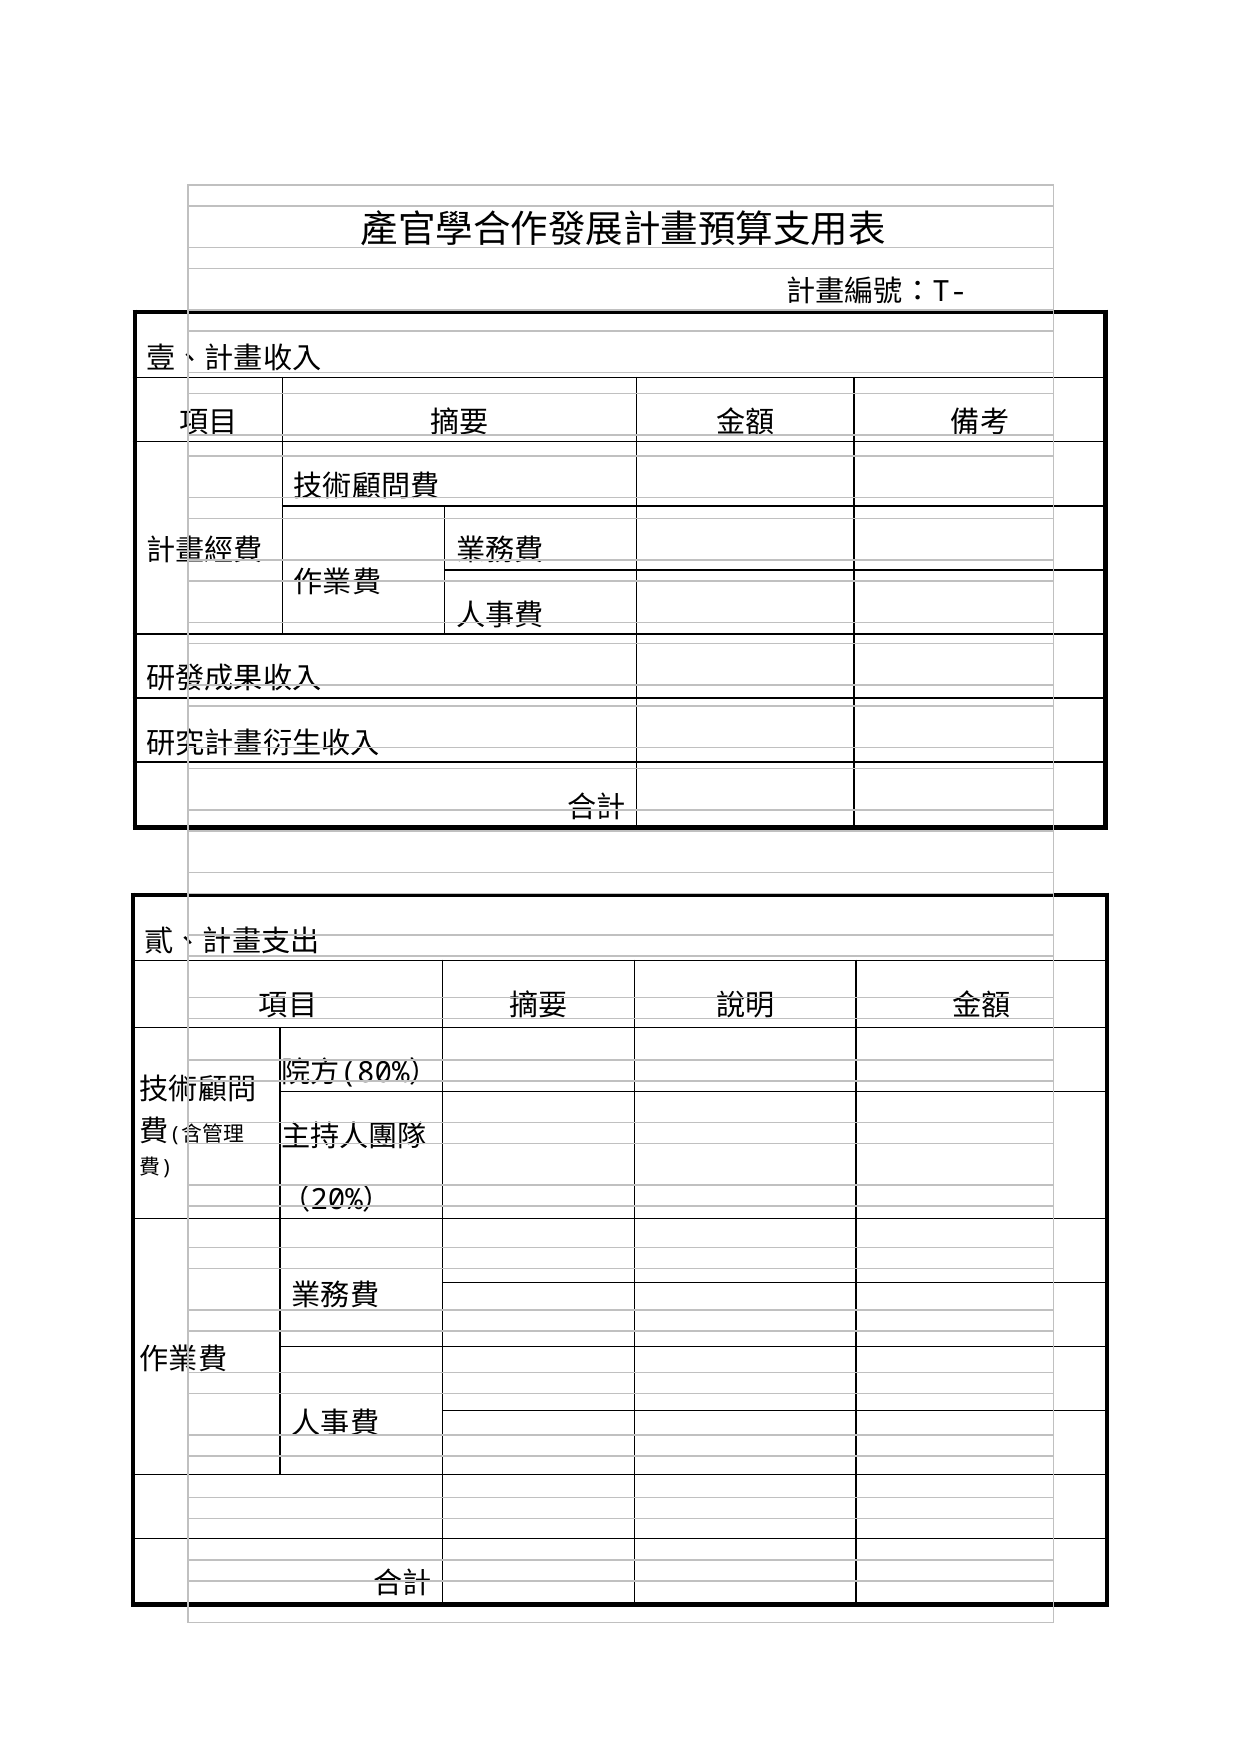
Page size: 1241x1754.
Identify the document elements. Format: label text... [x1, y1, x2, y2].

table_cell [855, 442, 1053, 455]
table_cell 人事費 [281, 1394, 442, 1434]
table_cell [443, 1347, 634, 1372]
table_cell [635, 1082, 855, 1091]
table_cell [635, 1475, 855, 1497]
table_cell [855, 635, 1053, 643]
table_cell 合計 [189, 763, 636, 768]
table_cell 計畫經費 [189, 442, 282, 455]
table_cell [857, 1269, 1053, 1281]
table_cell [443, 1028, 634, 1059]
table_cell [635, 1207, 855, 1217]
table_cell 作業費 [189, 1269, 279, 1309]
table_cell [443, 1186, 634, 1205]
table_cell [857, 1347, 1053, 1372]
table_cell 計畫經費 [189, 519, 282, 559]
table_cell [855, 699, 1053, 705]
table_cell 合計 [135, 1539, 187, 1602]
table_cell [189, 961, 442, 997]
table_cell 項目 [189, 436, 282, 441]
table_cell 研發成果收入 [189, 644, 636, 684]
table_cell [1054, 507, 1103, 569]
table_cell [637, 442, 853, 455]
table_cell [135, 961, 187, 1027]
table_cell 院方(80%） [386, 1061, 405, 1080]
table_cell 研究計畫衍生收入 [137, 699, 187, 761]
table_cell 計畫經費 [137, 442, 187, 633]
table_cell 院方(80%） [415, 1061, 442, 1080]
table_header 壹、計畫收入 [189, 373, 1053, 377]
table_cell [857, 1082, 1053, 1091]
table_cell [855, 748, 1053, 761]
table_cell 合計 [189, 1561, 442, 1580]
table_cell [637, 378, 853, 393]
table_cell 院方(80%） [322, 1061, 349, 1080]
table_cell [635, 1123, 855, 1143]
table_cell [635, 1332, 855, 1346]
table_cell [283, 436, 636, 441]
table_cell [637, 644, 853, 684]
table_cell 計畫經費 [189, 498, 282, 518]
table_cell 項目 [189, 378, 282, 393]
table_cell [637, 571, 853, 580]
table_cell [443, 1519, 634, 1538]
table_cell 技術顧問費(含管理費) [189, 1061, 279, 1080]
text [734, 248, 1053, 268]
table_cell [635, 1457, 855, 1474]
table_cell 說明 [635, 998, 855, 1018]
table_cell [857, 1582, 1053, 1602]
table_cell [637, 457, 853, 497]
table_cell [635, 1411, 855, 1434]
table_cell [857, 1019, 1053, 1027]
table_cell 合計 [189, 1582, 442, 1602]
table_cell [189, 1519, 442, 1538]
table_cell [857, 1219, 1053, 1247]
table_cell [1054, 1475, 1105, 1538]
table_cell 摘要 [283, 394, 636, 434]
table_cell [637, 763, 853, 768]
table_cell [443, 1373, 634, 1393]
table_cell 作業費 [283, 623, 444, 633]
table_cell [855, 707, 1053, 747]
table_cell [635, 1498, 855, 1518]
table_cell [189, 1019, 442, 1027]
table_cell 研發成果收入 [210, 671, 222, 684]
table_cell [443, 961, 634, 997]
table_cell [635, 1061, 855, 1080]
table_cell 技術顧問費(含管理費) [189, 1207, 279, 1217]
table_cell [1054, 1092, 1105, 1217]
table_cell [443, 1561, 634, 1580]
table_cell 主持人團隊（20%） [401, 1123, 416, 1143]
table_cell 技術顧問費(含管理費) [207, 1123, 279, 1143]
table_cell 研發成果收入 [189, 635, 636, 643]
table_cell 主持人團隊（20%） [281, 1123, 296, 1143]
table_cell 技術顧問費 [283, 457, 636, 497]
table_cell [637, 507, 853, 518]
table_cell 摘要 [443, 998, 634, 1018]
text 產官學合作發展計畫預算支用表 [193, 207, 1053, 247]
table_cell 研究計畫衍生收入 [189, 707, 636, 747]
table_header 貳、計畫支出 [1054, 897, 1105, 959]
table_cell [637, 707, 853, 747]
table_cell [635, 1028, 855, 1059]
table_cell [443, 1219, 634, 1247]
table_cell [635, 1561, 855, 1580]
table_cell [443, 1144, 634, 1184]
table_cell [443, 1082, 634, 1091]
table_cell [1054, 1347, 1105, 1409]
table_cell [637, 582, 853, 622]
table_cell [281, 1219, 442, 1247]
table_cell [281, 1457, 442, 1474]
table_cell [855, 457, 1053, 497]
table_cell [635, 1311, 855, 1330]
table_cell 院方(80%） [347, 1061, 363, 1080]
table_header 壹、計畫收入 [137, 314, 187, 377]
table_cell [855, 378, 1053, 393]
table_cell [855, 519, 1053, 559]
table_cell [283, 378, 636, 393]
table_cell 院方(80%） [398, 1061, 416, 1080]
table_cell 主持人團隊（20%） [373, 1125, 389, 1143]
table_cell [281, 1436, 442, 1455]
table_cell 院方(80%） [281, 1028, 442, 1059]
table_cell [443, 1475, 634, 1497]
table_header 壹、計畫收入 [189, 314, 1053, 330]
table_cell [443, 1061, 634, 1080]
table_cell [857, 1311, 1053, 1330]
table_cell [857, 1207, 1053, 1217]
table_cell [855, 769, 1053, 809]
table_cell [637, 748, 853, 761]
table_cell [1054, 1539, 1105, 1602]
table_cell 備考 [855, 394, 1053, 434]
table_cell 項目 [215, 411, 230, 416]
table_cell [857, 1457, 1053, 1474]
table_cell 作業費 [189, 1373, 279, 1393]
table_cell [1054, 763, 1103, 825]
table_header 貳、計畫支出 [135, 897, 187, 959]
table_cell [443, 1269, 634, 1281]
table_cell 作業費 [135, 1219, 187, 1474]
table_cell 技術顧問費(含管理費) [189, 1144, 279, 1184]
table_cell [443, 1092, 634, 1122]
table_header 壹、計畫收入 [189, 332, 1053, 372]
table_cell [857, 961, 1053, 997]
table_cell [637, 699, 853, 705]
table_cell [857, 1519, 1053, 1538]
table_cell [637, 686, 853, 697]
table_cell [1054, 699, 1103, 761]
table_cell [635, 1019, 855, 1027]
table_cell [635, 1539, 855, 1559]
text [193, 186, 1053, 205]
table_cell [189, 1498, 442, 1518]
table_cell 主持人團隊（20%） [355, 1123, 371, 1143]
table_cell [635, 1436, 855, 1455]
table_cell 合計 [382, 1573, 394, 1578]
table_header 貳、計畫支出 [189, 897, 1053, 934]
table_cell 作業費 [283, 507, 444, 518]
table_cell [857, 1475, 1053, 1497]
table_cell [857, 1411, 1053, 1434]
table_cell [443, 1582, 634, 1602]
table_cell 人事費 [466, 612, 476, 622]
table_cell [635, 1582, 855, 1602]
table_cell 計畫經費 [189, 623, 282, 633]
table_cell [635, 1248, 855, 1268]
table_cell 人事費 [445, 571, 636, 580]
table_cell [281, 1332, 442, 1346]
table_cell 主持人團隊（20%） [367, 1186, 442, 1205]
table_cell [857, 1539, 1053, 1559]
table_cell 合計 [189, 769, 636, 809]
table_cell [1054, 635, 1103, 697]
table_cell 作業費 [189, 1219, 279, 1247]
table_cell [443, 1332, 634, 1346]
table_cell [443, 1207, 634, 1217]
table_cell [637, 623, 853, 633]
table_cell [855, 686, 1053, 697]
table_cell 合計 [137, 763, 187, 825]
table_cell [283, 442, 636, 455]
table_cell [857, 1332, 1053, 1346]
table_cell [443, 1394, 634, 1409]
table_cell 人事費 [445, 582, 636, 622]
table_cell [857, 1498, 1053, 1518]
table_cell [635, 1373, 855, 1393]
table_cell [635, 1394, 855, 1409]
table_cell [637, 811, 853, 825]
table_cell 計畫經費 [189, 457, 282, 497]
table_cell [281, 1311, 442, 1330]
table_cell 主持人團隊（20%） [281, 1186, 305, 1205]
table_cell [189, 1475, 442, 1497]
table_cell [857, 1092, 1053, 1122]
table_cell 主持人團隊（20%） [303, 1186, 369, 1205]
table_cell 計畫經費 [189, 561, 282, 580]
table_cell [1054, 1411, 1105, 1474]
table_cell [855, 644, 1053, 684]
table_cell 研發成果收入 [189, 686, 636, 697]
table_cell 主持人團隊（20%） [281, 1092, 442, 1122]
table_cell [857, 1061, 1053, 1080]
table_cell [443, 1248, 634, 1268]
table_cell 院方(80%） [281, 1082, 442, 1091]
table_cell [443, 1436, 634, 1455]
table_cell [443, 1457, 634, 1474]
table_cell 作業費 [189, 1332, 279, 1372]
table_cell 金額 [637, 394, 853, 434]
table_cell [637, 436, 853, 441]
table_cell 業務費 [281, 1269, 442, 1309]
table_header 貳、計畫支出 [189, 936, 1053, 955]
table_cell 作業費 [283, 561, 444, 580]
table_cell [855, 811, 1053, 825]
table_cell 院方(80%） [285, 1061, 324, 1080]
table_cell 作業費 [189, 1457, 279, 1474]
table_cell 作業費 [283, 519, 444, 559]
table_cell [857, 1144, 1053, 1184]
table_cell [857, 1561, 1053, 1580]
table_cell 合計 [189, 811, 636, 825]
table_cell [635, 1186, 855, 1205]
table_cell [281, 1248, 442, 1268]
table_cell 計畫經費 [189, 582, 282, 622]
table_cell [857, 1123, 1053, 1143]
table_cell [857, 1394, 1053, 1409]
table_cell 項目 [189, 394, 282, 434]
table_cell [855, 507, 1053, 518]
table_cell [635, 1092, 855, 1122]
table_cell 研究計畫衍生收入 [189, 699, 636, 705]
table_cell [635, 1283, 855, 1309]
table_cell [1054, 1028, 1105, 1091]
table_cell [635, 1219, 855, 1247]
table_cell [135, 1475, 187, 1538]
table_cell [857, 1248, 1053, 1268]
text 計畫編號：T- [734, 269, 1053, 309]
table_header 壹、計畫收入 [1054, 314, 1103, 377]
table_cell [1054, 442, 1103, 505]
table_cell [443, 1411, 634, 1434]
table_cell 作業費 [189, 1311, 279, 1330]
table_cell 技術顧問費(含管理費) [189, 1082, 279, 1122]
table_cell [855, 498, 1053, 505]
table_cell [637, 769, 853, 809]
table_cell 項目 [215, 418, 230, 423]
table_cell [855, 561, 1053, 569]
table_cell 技術顧問費(含管理費) [189, 1186, 279, 1205]
table_cell [283, 498, 636, 505]
table_cell 金額 [857, 998, 1053, 1018]
table_cell [281, 1373, 442, 1393]
table_cell [445, 561, 636, 569]
table_cell [1054, 378, 1103, 441]
table_cell 主持人團隊（20%） [281, 1144, 442, 1184]
table_cell 研發成果收入 [137, 635, 187, 697]
table_cell [635, 1269, 855, 1281]
table_cell 合計 [575, 811, 589, 816]
table_cell 項目 [189, 998, 442, 1018]
table_cell 作業費 [189, 1394, 279, 1434]
table_cell [1054, 1283, 1105, 1346]
table_cell [855, 623, 1053, 633]
table_cell [635, 1519, 855, 1538]
table_cell 業務費 [445, 519, 636, 559]
table_cell [857, 1186, 1053, 1205]
table_cell [635, 1144, 855, 1184]
table_cell 主持人團隊（20%） [281, 1207, 442, 1217]
table_cell [1054, 1219, 1105, 1281]
table_cell 作業費 [283, 582, 444, 622]
table_cell [443, 1283, 634, 1309]
table_cell [855, 571, 1053, 580]
table_cell 合計 [189, 1539, 442, 1559]
table_cell [635, 961, 855, 997]
table_cell [855, 582, 1053, 622]
table_cell 技術顧問費(含管理費) [135, 1028, 187, 1217]
table_cell [1054, 571, 1103, 633]
table_cell [637, 519, 853, 559]
table_cell 主持人團隊（20%） [317, 1123, 352, 1143]
table_cell 項目 [215, 425, 230, 430]
table_cell 技術顧問費(含管理費) [189, 1028, 279, 1059]
table_cell [1054, 961, 1105, 1027]
table_cell 研究計畫衍生收入 [189, 748, 636, 761]
table_cell 作業費 [189, 1436, 279, 1455]
table_cell [857, 1283, 1053, 1309]
table_cell [443, 1019, 634, 1027]
table_cell [443, 1311, 634, 1330]
table_cell [857, 1436, 1053, 1455]
table_cell [637, 635, 853, 643]
table_cell [855, 763, 1053, 768]
table_cell [857, 1028, 1053, 1059]
table_cell 院方(80%） [369, 1061, 380, 1080]
table_cell 主持人團隊（20%） [296, 1123, 315, 1143]
table_cell [443, 1539, 634, 1559]
table_cell [635, 1347, 855, 1372]
table_cell [443, 1498, 634, 1518]
table_cell [857, 1373, 1053, 1393]
table_cell [445, 507, 636, 518]
table_cell 技術顧問費(含管理費) [189, 1123, 209, 1143]
table_cell [637, 561, 853, 569]
table_cell [855, 436, 1053, 441]
table_cell 項目 [137, 378, 187, 441]
table_cell 主持人團隊（20%） [415, 1123, 442, 1143]
table_cell 作業費 [189, 1248, 279, 1268]
table_cell [637, 498, 853, 505]
table_cell [281, 1347, 442, 1372]
table_cell 人事費 [445, 623, 636, 633]
table_cell [443, 1123, 634, 1143]
